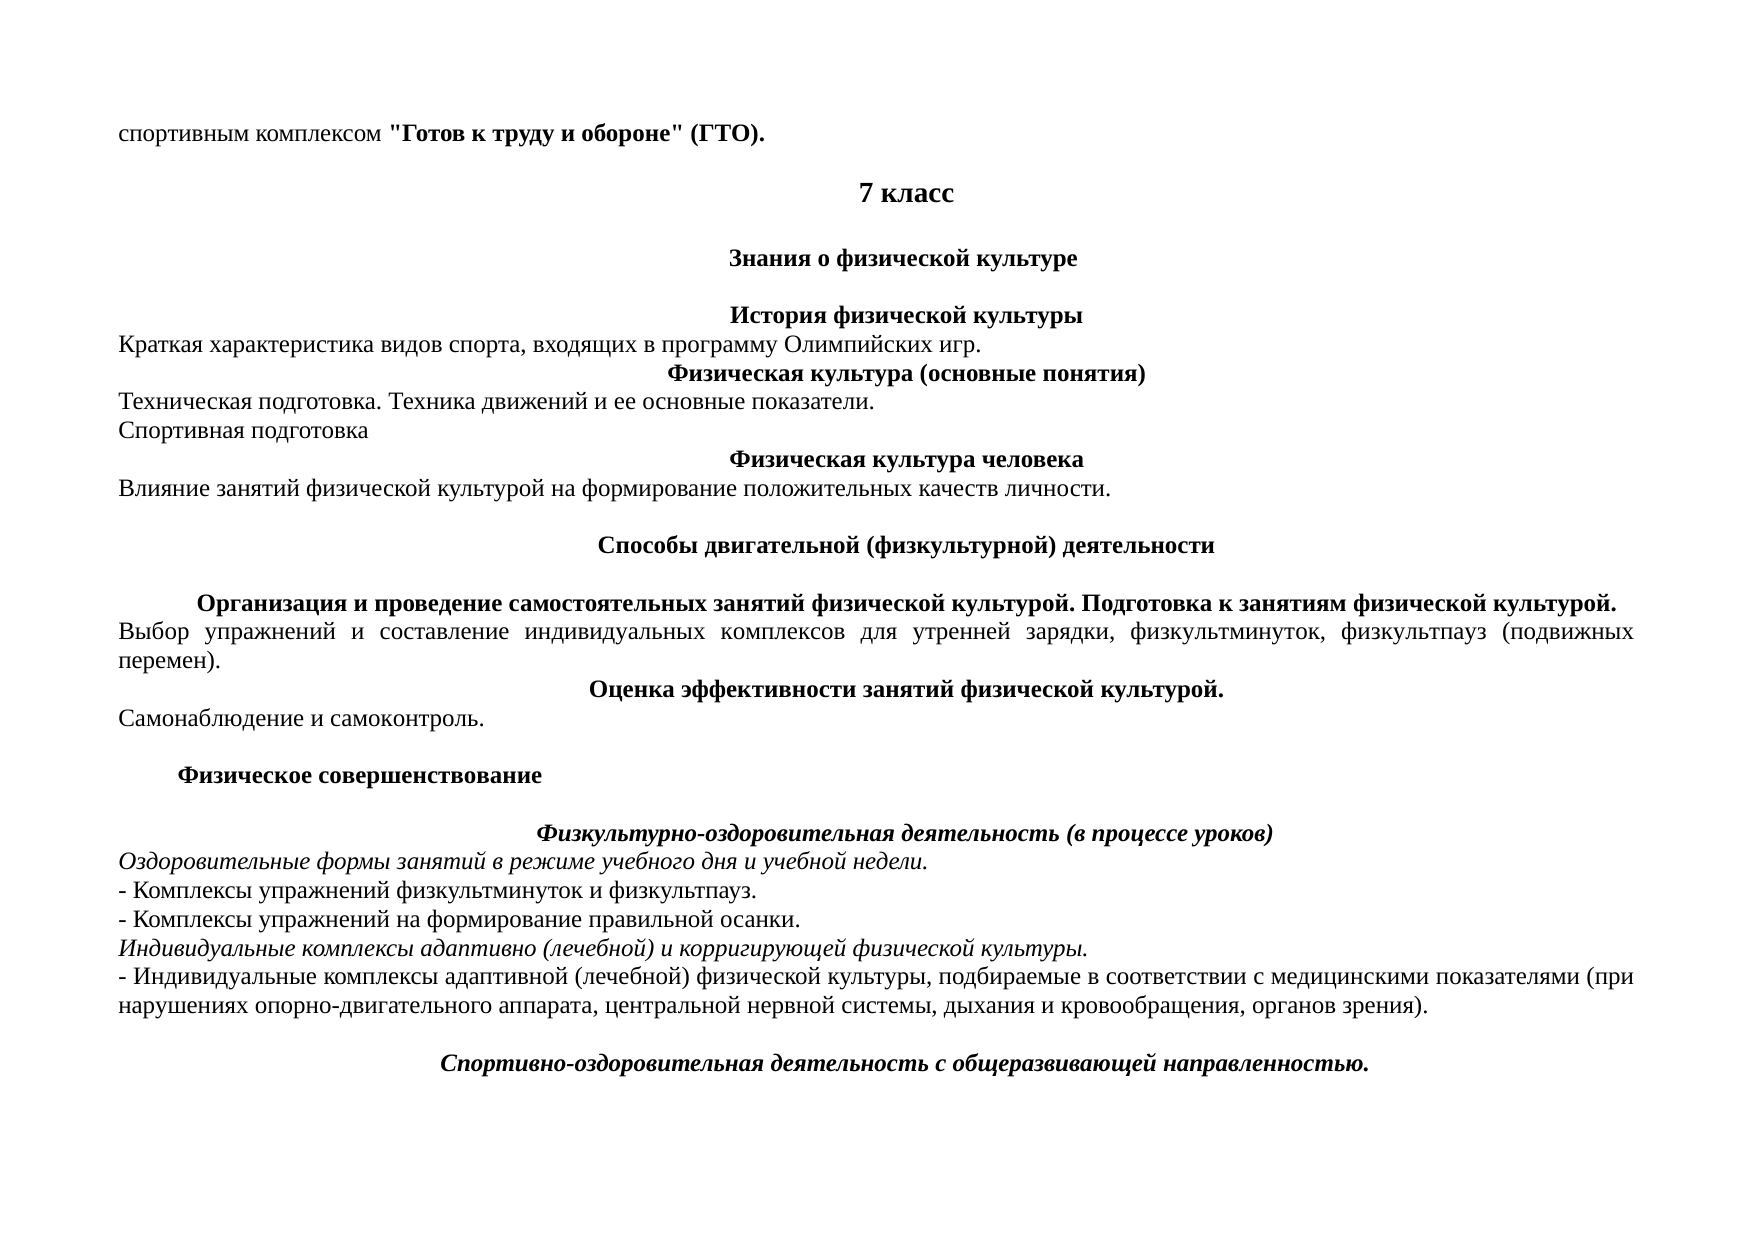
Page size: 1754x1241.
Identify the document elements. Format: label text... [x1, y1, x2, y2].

text Краткая характеристика видов спорта, входящих в программу Олимпийских игр. [118, 329, 1636, 358]
text Выбор упражнений и составление индивидуальных комплексов для утренней зарядки, физкультминуток, физкультпауз (подвижных перемен). [118, 616, 1636, 674]
text Знания о физической культуре [118, 243, 1636, 271]
text История физической культуры [118, 300, 1636, 329]
text Самонаблюдение и самоконтроль. [118, 703, 1636, 731]
text Спортивная подготовка [118, 415, 1636, 444]
text Техническая подготовка. Техника движений и ее основные показатели. [118, 386, 1636, 415]
text Физическая культура человека [118, 444, 1636, 473]
text Оценка эффективности занятий физической культурой. [118, 674, 1636, 703]
text - Индивидуальные комплексы адаптивной (лечебной) физической культуры, подбираемые в соответствии с медицинскими показателями (при нарушениях опорно-двигательного аппарата, центральной нервной системы, дыхания и кровообращения, органов зрения). [118, 961, 1636, 1019]
text Организация и проведение самостоятельных занятий физической культурой. Подготовка к занятиям физической культурой. [118, 588, 805, 616]
text Спортивно-оздоровительная деятельность с общеразвивающей направленностью. [118, 1048, 1636, 1076]
text Способы двигательной (физкультурной) деятельности [118, 530, 1636, 559]
text Индивидуальные комплексы адаптивно (лечебной) и корригирующей физической культуры. [118, 933, 1636, 961]
text 7 класс [118, 176, 1636, 209]
text Влияние занятий физической культурой на формирование положительных качеств личности. [118, 473, 1636, 501]
text Физическое совершенствование [118, 760, 1636, 789]
text Физкультурно-оздоровительная деятельность (в процессе уроков) [118, 818, 1636, 846]
text Оздоровительные формы занятий в режиме учебного дня и учебной недели. [118, 846, 1636, 875]
text - Комплексы упражнений на формирование правильной осанки. [118, 904, 1636, 933]
text спортивным комплексом "Готов к труду и обороне" (ГТО). [118, 118, 1636, 147]
text - Комплексы упражнений физкультминуток и физкультпауз. [118, 875, 1636, 904]
text Организация и проведение самостоятельных занятий физической культурой. Подготовка к занятиям физической культурой. [811, 588, 1075, 616]
text Физическая культура (основные понятия) [118, 358, 1636, 386]
